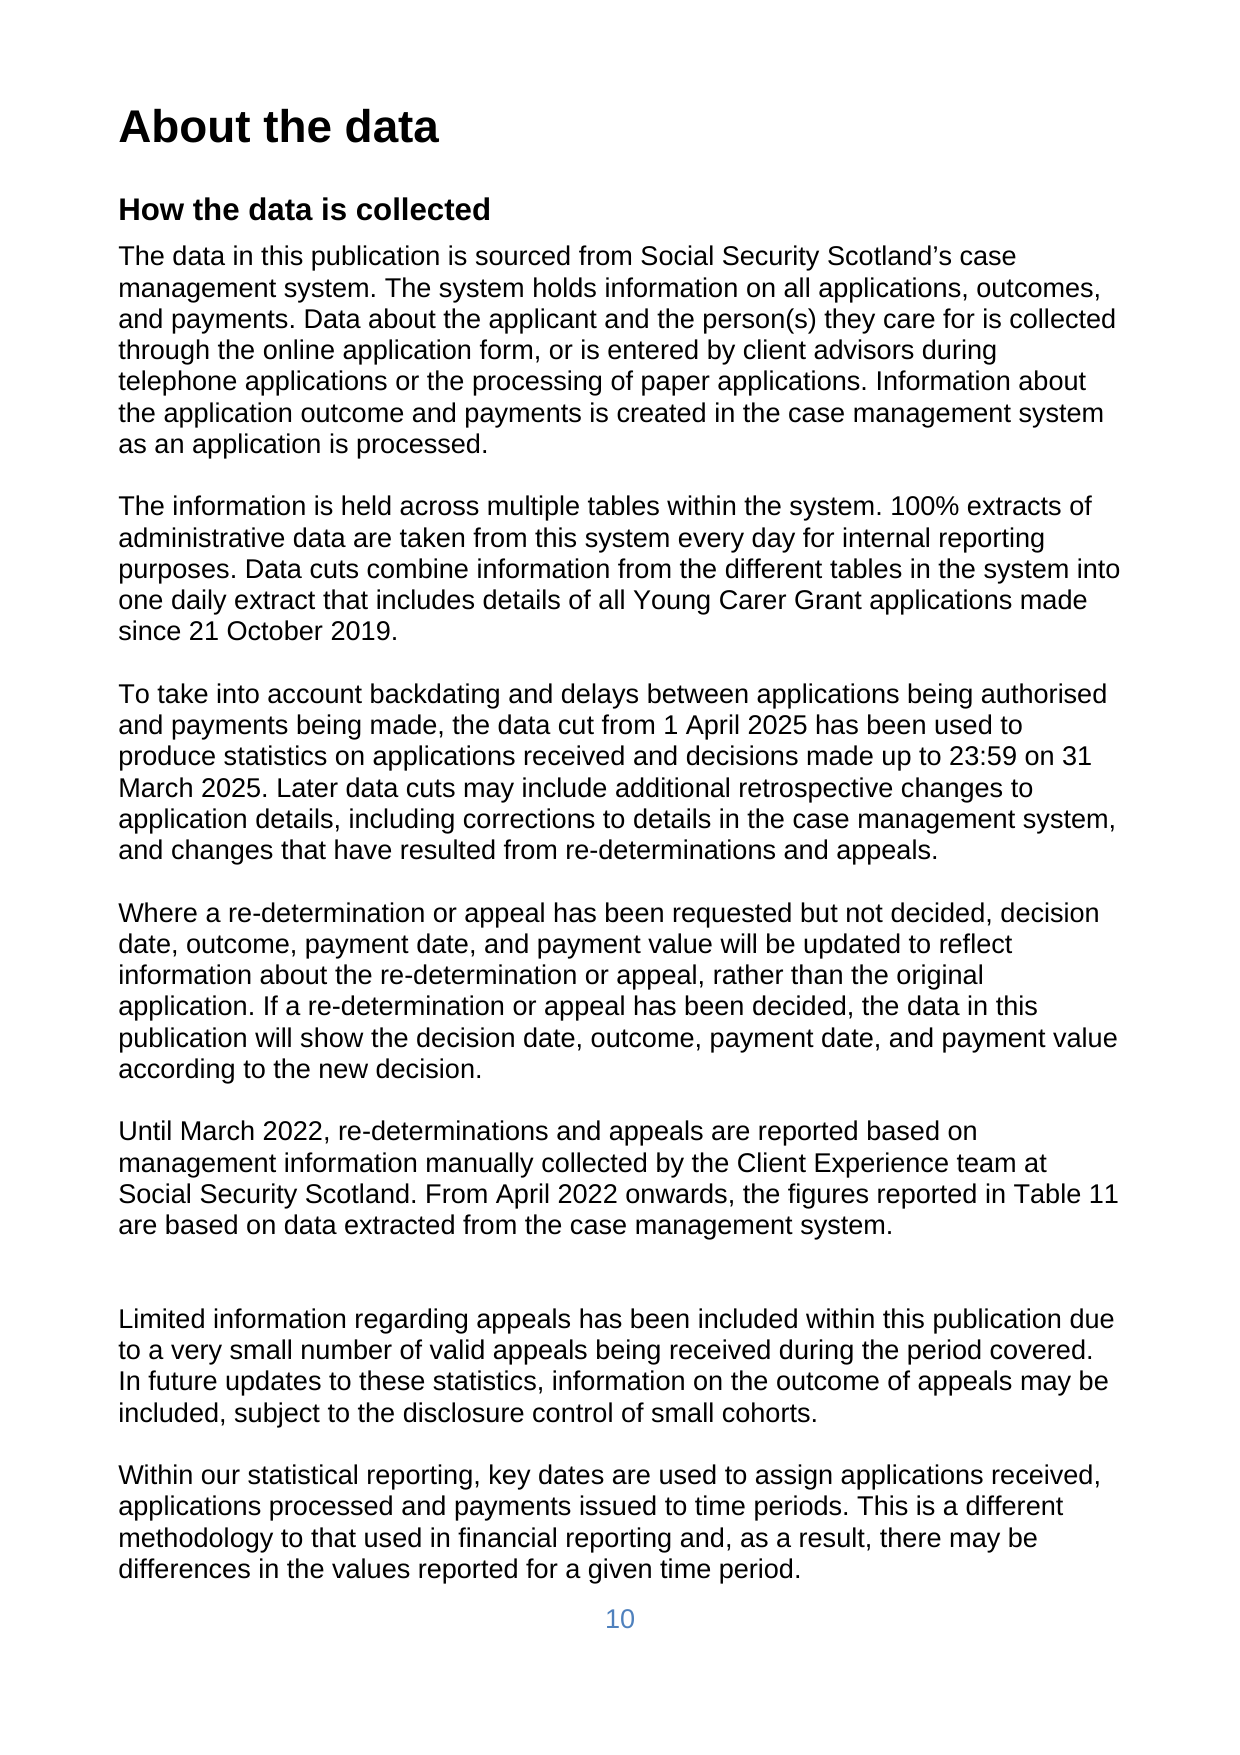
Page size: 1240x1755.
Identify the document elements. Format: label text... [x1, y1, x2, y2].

text Where a re-determination or appeal has been requested but not decided, decision date, outcome, payment date, and payment value will be updated to reflect information about the re-determination or appeal, rather than the original application. If a re-determination or appeal has been decided, the data in this publication will show the decision date, outcome, payment date, and payment value according to the new decision. [118, 897, 1121, 1084]
subtitle How the data is collected [118, 187, 1121, 228]
text Within our statistical reporting, key dates are used to assign applications received, applications processed and payments issued to time periods. This is a different methodology to that used in financial reporting and, as a result, there may be differences in the values reported for a given time period. [118, 1459, 1121, 1584]
text The information is held across multiple tables within the system. 100% extracts of administrative data are taken from this system every day for internal reporting purposes. Data cuts combine information from the different tables in the system into one daily extract that includes details of all Young Carer Grant applications made since 21 October 2019. [118, 491, 1121, 647]
text The data in this publication is sourced from Social Security Scotland’s case management system. The system holds information on all applications, outcomes, and payments. Data about the applicant and the person(s) they care for is collected through the online application form, or is entered by client advisors during telephone applications or the processing of paper applications. Information about the application outcome and payments is created in the case management system as an application is processed. [118, 241, 1121, 459]
text To take into account backdating and delays between applications being authorised and payments being made, the data cut from 1 April 2025 has been used to produce statistics on applications received and decisions made up to 23:59 on 31 March 2025. Later data cuts may include additional retrospective changes to application details, including corrections to details in the case management system, and changes that have resulted from re-determinations and appeals. [118, 678, 1121, 866]
text Limited information regarding appeals has been included within this publication due to a very small number of valid appeals being received during the period covered. In future updates to these statistics, information on the outcome of appeals may be included, subject to the disclosure control of small cohorts. [118, 1303, 1121, 1428]
text Until March 2022, re-determinations and appeals are reported based on management information manually collected by the Client Experience team at Social Security Scotland. From April 2022 onwards, the figures reported in Table 11 are based on data extracted from the case management system. [118, 1116, 1121, 1241]
subtitle About the data [118, 89, 1121, 155]
